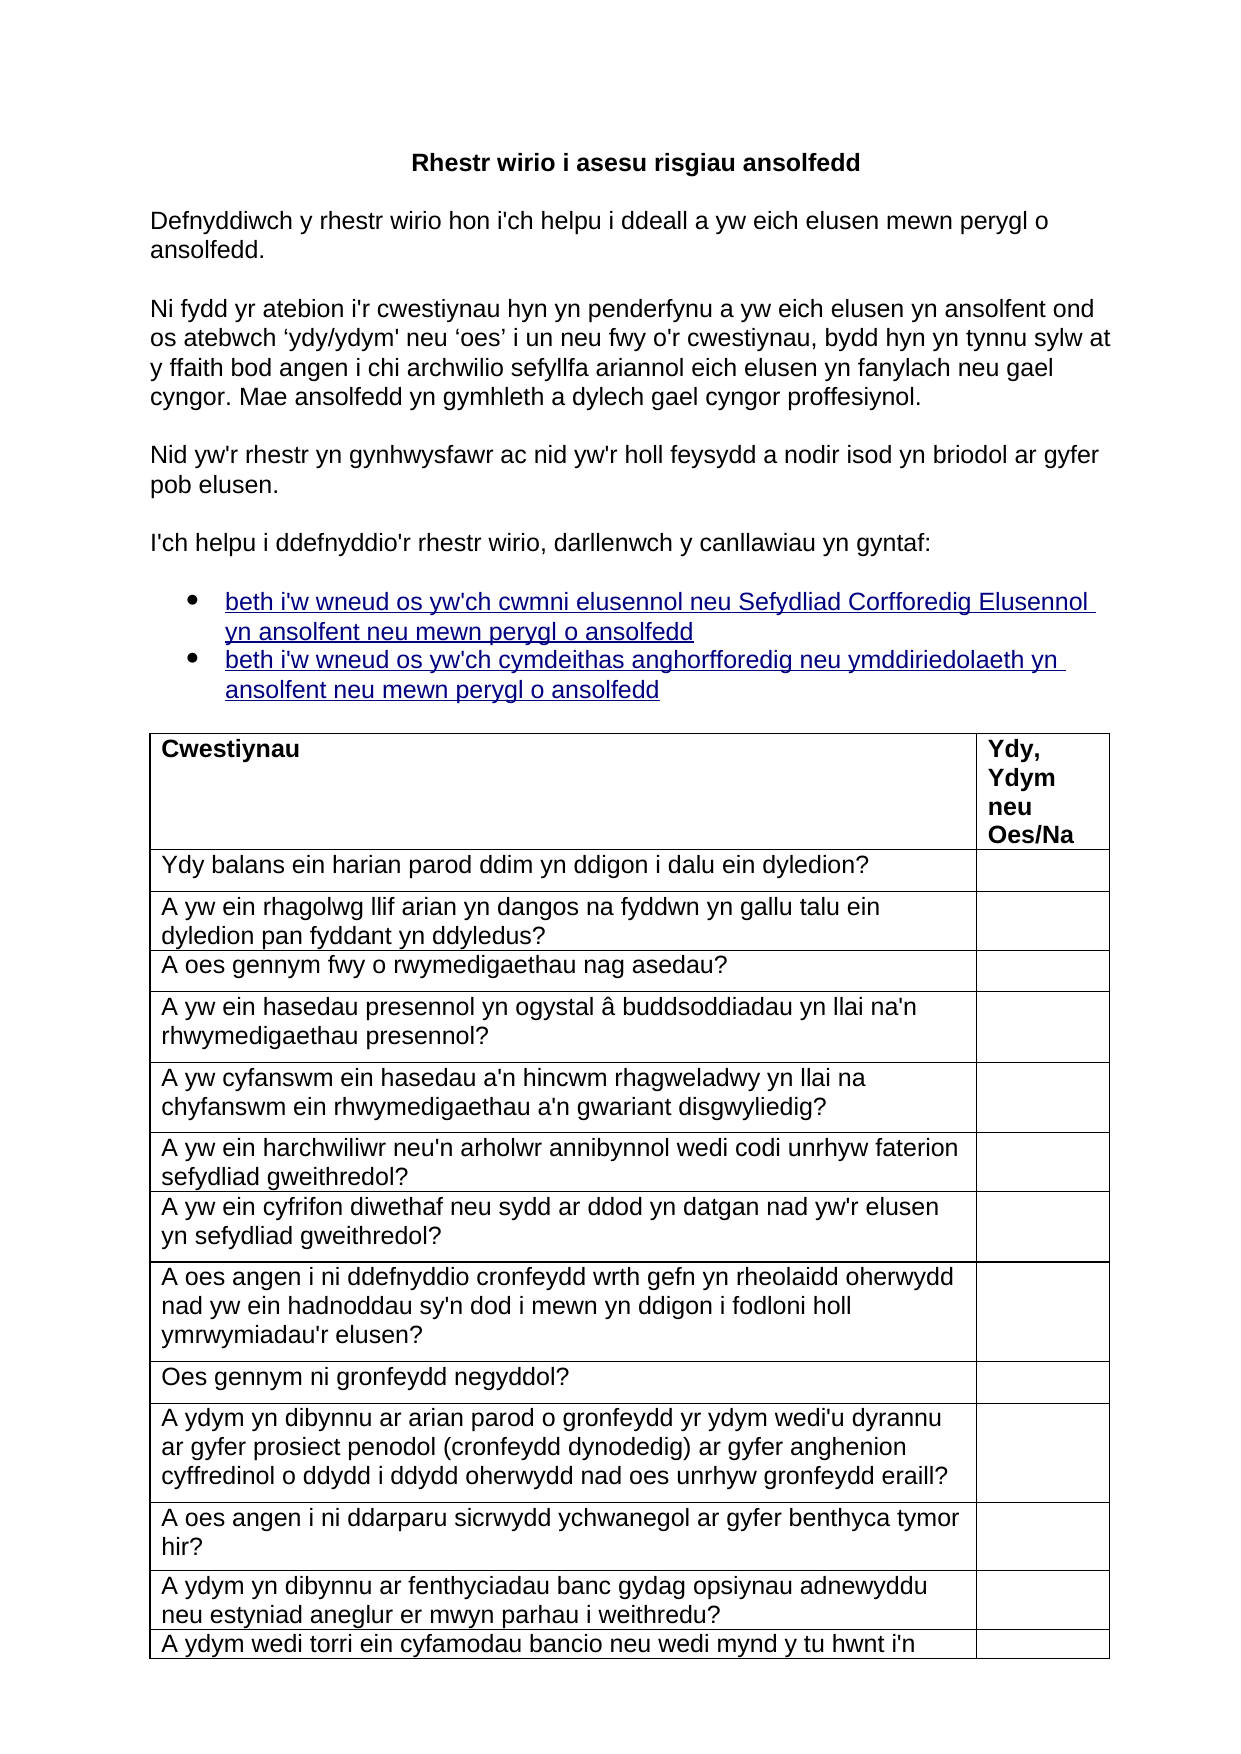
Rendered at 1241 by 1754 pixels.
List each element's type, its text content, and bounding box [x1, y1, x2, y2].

table_cell A yw cyfanswm ein hasedau a'n hincwm rhagweladwy yn llai na chyfanswm ein rhwymedigaethau a'n gwariant disgwyliedig? [151, 1063, 976, 1132]
table_cell A yw ein rhagolwg llif arian yn dangos na fyddwn yn gallu talu ein dyledion pan fyddant yn ddyledus? [151, 892, 976, 949]
table_cell [977, 1133, 1109, 1191]
table_cell A ydym yn dibynnu ar arian parod o gronfeydd yr ydym wedi'u dyrannu ar gyfer prosiect penodol (cronfeydd dynodedig) ar gyfer anghenion cyffredinol o ddydd i ddydd oherwydd nad oes unrhyw gronfeydd eraill? [151, 1404, 976, 1502]
table_cell A yw ein cyfrifon diwethaf neu sydd ar ddod yn datgan nad yw'r elusen yn sefydliad gweithredol? [151, 1192, 976, 1261]
text Defnyddiwch y rhestr wirio hon i'ch helpu i ddeall a yw eich elusen mewn perygl o ansolfedd. [150, 206, 1122, 264]
table_header Ydy, Ydym neu Oes/Na [977, 734, 1109, 849]
table_cell [977, 1263, 1109, 1361]
table_cell Ydy balans ein harian parod ddim yn ddigon i dalu ein dyledion? [151, 850, 976, 891]
table_cell [977, 1063, 1109, 1132]
table_cell A oes angen i ni ddarparu sicrwydd ychwanegol ar gyfer benthyca tymor hir? [151, 1503, 976, 1570]
text I'ch helpu i ddefnyddio'r rhestr wirio, darllenwch y canllawiau yn gyntaf: [150, 528, 1122, 557]
table_cell A yw ein hasedau presennol yn ogystal â buddsoddiadau yn llai na'n rhwymedigaethau presennol? [151, 992, 976, 1062]
list beth i'w wneud os yw'ch cwmni elusennol neu Sefydliad Corfforedig Elusennol yn ansolfent neu mewn perygl o ansolfedd [187, 587, 1122, 645]
table_cell A ydym wedi torri ein cyfamodau bancio neu wedi mynd y tu hwnt i'n [151, 1630, 976, 1658]
table_cell Oes gennym ni gronfeydd negyddol? [151, 1362, 976, 1402]
text Rhestr wirio i asesu risgiau ansolfedd [150, 148, 1122, 176]
table_cell [977, 1362, 1109, 1402]
list beth i'w wneud os yw'ch cymdeithas anghorfforedig neu ymddiriedolaeth yn ansolfent neu mewn perygl o ansolfedd [187, 645, 1122, 704]
table_cell [977, 850, 1109, 891]
table_cell A yw ein harchwiliwr neu'n arholwr annibynnol wedi codi unrhyw faterion sefydliad gweithredol? [151, 1133, 976, 1191]
table_cell A oes gennym fwy o rwymedigaethau nag asedau? [151, 951, 976, 991]
table_cell A ydym yn dibynnu ar fenthyciadau banc gydag opsiynau adnewyddu neu estyniad aneglur er mwyn parhau i weithredu? [151, 1571, 976, 1628]
table_cell [977, 1503, 1109, 1570]
table_cell [977, 992, 1109, 1062]
text Nid yw'r rhestr yn gynhwysfawr ac nid yw'r holl feysydd a nodir isod yn briodol ar gyfer pob elusen. [150, 440, 1122, 498]
table_cell [977, 1192, 1109, 1261]
text Ni fydd yr atebion i'r cwestiynau hyn yn penderfynu a yw eich elusen yn ansolfent ond os atebwch ‘ydy/ydym' neu ‘oes’ i un neu fwy o'r cwestiynau, bydd hyn yn tynnu sylw at y ffaith bod angen i chi archwilio sefyllfa ariannol eich elusen yn fanylach neu gael cyngor. Mae ansolfedd yn gymhleth a dylech gael cyngor proffesiynol. [150, 294, 1122, 411]
table_cell [977, 892, 1109, 949]
table_header Cwestiynau [151, 734, 976, 849]
table_cell [977, 1404, 1109, 1502]
table_cell A oes angen i ni ddefnyddio cronfeydd wrth gefn yn rheolaidd oherwydd nad yw ein hadnoddau sy'n dod i mewn yn ddigon i fodloni holl ymrwymiadau'r elusen? [151, 1263, 976, 1361]
table_cell [977, 1571, 1109, 1628]
table_cell [977, 1630, 1109, 1658]
table_cell [977, 951, 1109, 991]
